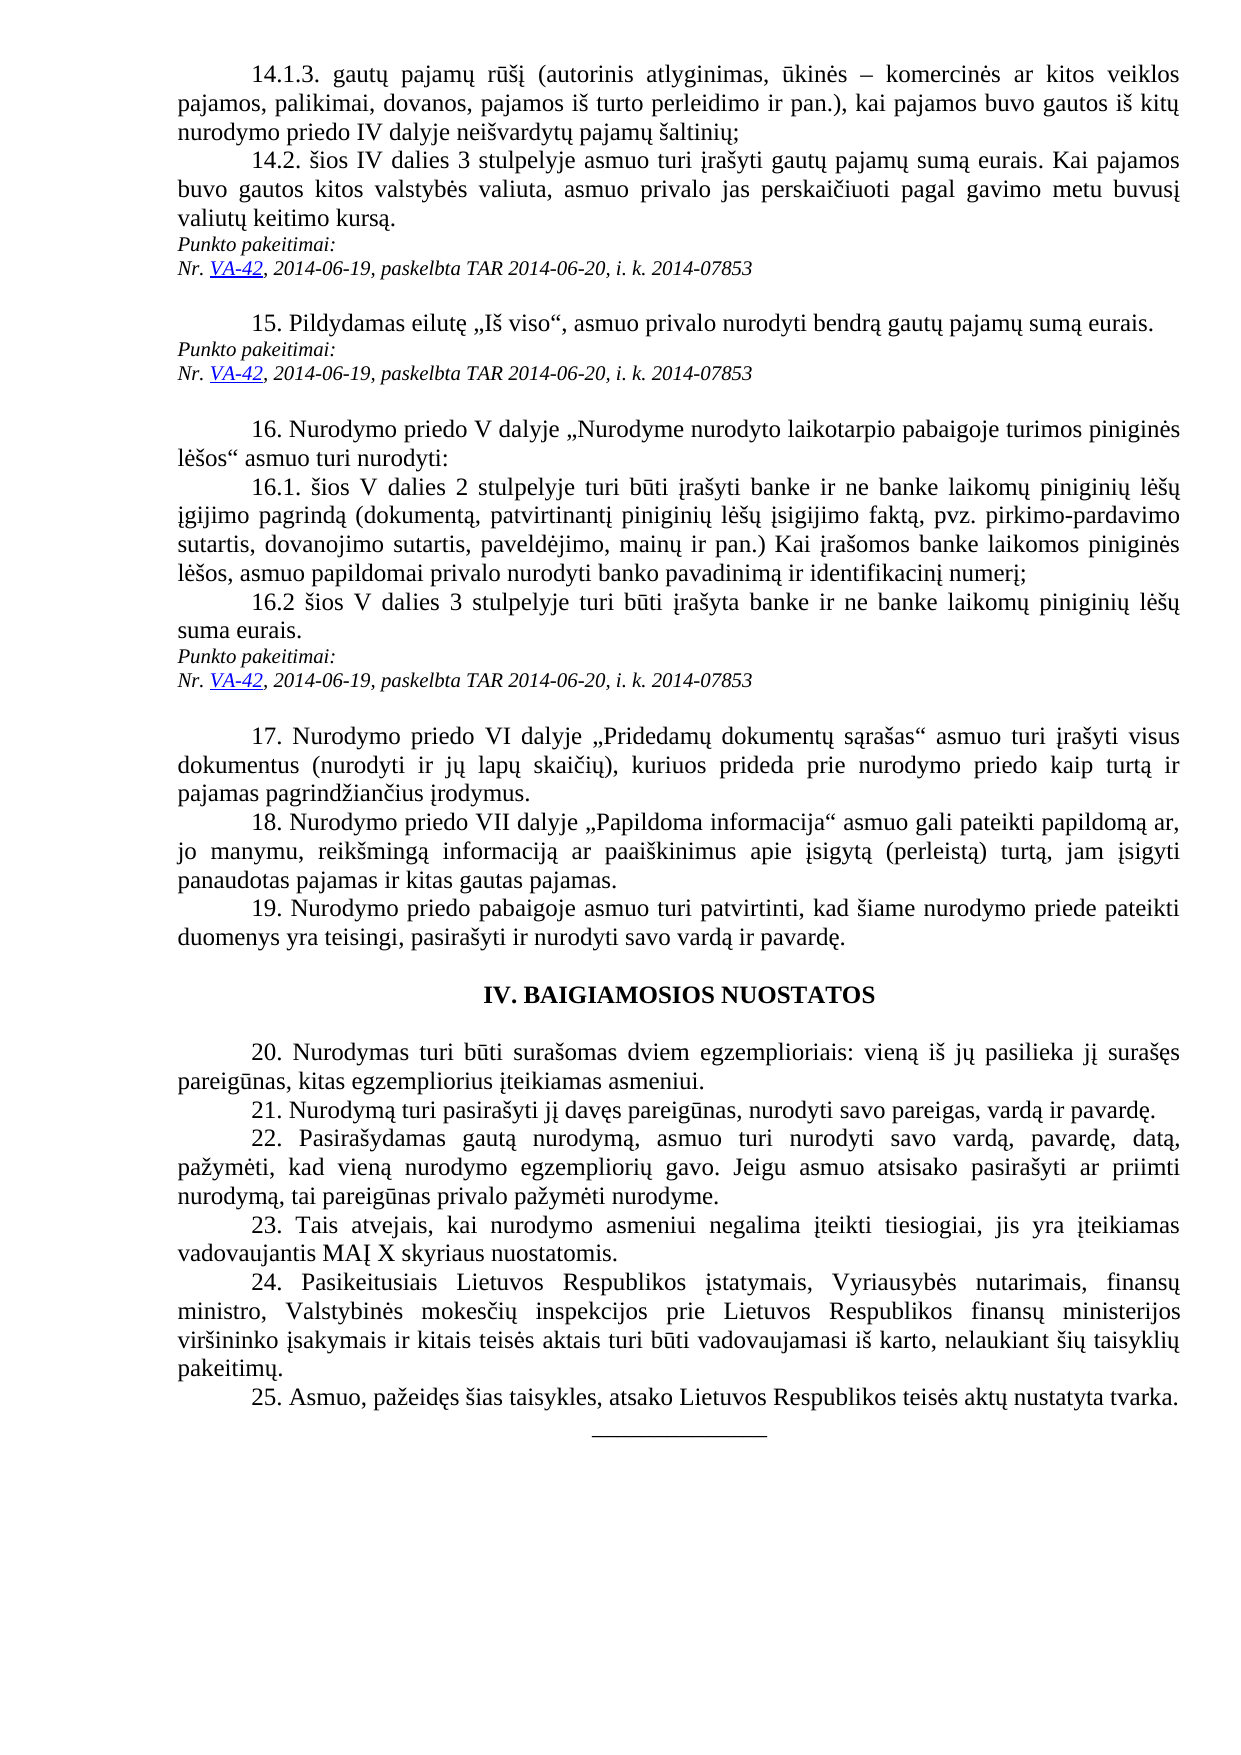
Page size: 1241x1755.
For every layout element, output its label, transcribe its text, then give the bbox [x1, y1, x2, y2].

text 16.1. šios V dalies 2 stulpelyje turi būti įrašyti banke ir ne banke laikomų piniginių lėšų įgijimo pagrindą (dokumentą, patvirtinantį piniginių lėšų įsigijimo faktą, pvz. pirkimo-pardavimo sutartis, dovanojimo sutartis, paveldėjimo, mainų ir pan.) Kai įrašomos banke laikomos piniginės lėšos, asmuo papildomai privalo nurodyti banko pavadinimą ir identifikacinį numerį; [177, 472, 1181, 587]
text Nr. VA-42, 2014-06-19, paskelbta TAR 2014-06-20, i. k. 2014-07853 [177, 361, 1181, 385]
text Punkto pakeitimai: [177, 644, 1181, 668]
text Nr. VA-42, 2014-06-19, paskelbta TAR 2014-06-20, i. k. 2014-07853 [177, 256, 1181, 280]
text 16.2 šios V dalies 3 stulpelyje turi būti įrašyta banke ir ne banke laikomų piniginių lėšų suma eurais. [177, 587, 1181, 644]
text 25. Asmuo, pažeidęs šias taisykles, atsako Lietuvos Respublikos teisės aktų nustatyta tvarka. [177, 1382, 1181, 1411]
text 21. Nurodymą turi pasirašyti jį davęs pareigūnas, nurodyti savo pareigas, vardą ir pavardę. [177, 1095, 1181, 1123]
text Punkto pakeitimai: [177, 232, 1181, 256]
text 14.1.3. gautų pajamų rūšį (autorinis atlyginimas, ūkinės – komercinės ar kitos veiklos pajamos, palikimai, dovanos, pajamos iš turto perleidimo ir pan.), kai pajamos buvo gautos iš kitų nurodymo priedo IV dalyje neišvardytų pajamų šaltinių; [177, 59, 1181, 145]
text 20. Nurodymas turi būti surašomas dviem egzemplioriais: vieną iš jų pasilieka jį surašęs pareigūnas, kitas egzempliorius įteikiamas asmeniui. [177, 1037, 1181, 1095]
text 15. Pildydamas eilutę „Iš viso“, asmuo privalo nurodyti bendrą gautų pajamų sumą eurais. [177, 308, 1181, 337]
text 24. Pasikeitusiais Lietuvos Respublikos įstatymais, Vyriausybės nutarimais, finansų ministro, Valstybinės mokesčių inspekcijos prie Lietuvos Respublikos finansų ministerijos viršininko įsakymais ir kitais teisės aktais turi būti vadovaujamasi iš karto, nelaukiant šių taisyklių pakeitimų. [177, 1267, 1181, 1382]
text 18. Nurodymo priedo VII dalyje „Papildoma informacija“ asmuo gali pateikti papildomą ar, jo manymu, reikšmingą informaciją ar paaiškinimus apie įsigytą (perleistą) turtą, jam įsigyti panaudotas pajamas ir kitas gautas pajamas. [177, 807, 1181, 893]
text 17. Nurodymo priedo VI dalyje „Pridedamų dokumentų sąrašas“ asmuo turi įrašyti visus dokumentus (nurodyti ir jų lapų skaičių), kuriuos prideda prie nurodymo priedo kaip turtą ir pajamas pagrindžiančius įrodymus. [177, 721, 1181, 807]
text ______________ [177, 1411, 1181, 1440]
text 19. Nurodymo priedo pabaigoje asmuo turi patvirtinti, kad šiame nurodymo priede pateikti duomenys yra teisingi, pasirašyti ir nurodyti savo vardą ir pavardę. [177, 893, 1181, 951]
text 23. Tais atvejais, kai nurodymo asmeniui negalima įteikti tiesiogiai, jis yra įteikiamas vadovaujantis MAĮ X skyriaus nuostatomis. [177, 1210, 1181, 1267]
text Punkto pakeitimai: [177, 337, 1181, 361]
text Nr. VA-42, 2014-06-19, paskelbta TAR 2014-06-20, i. k. 2014-07853 [177, 668, 1181, 692]
text IV. BAIGIAMOSIOS NUOSTATOS [177, 980, 1181, 1008]
text 16. Nurodymo priedo V dalyje „Nurodyme nurodyto laikotarpio pabaigoje turimos piniginės lėšos“ asmuo turi nurodyti: [177, 414, 1181, 472]
text 14.2. šios IV dalies 3 stulpelyje asmuo turi įrašyti gautų pajamų sumą eurais. Kai pajamos buvo gautos kitos valstybės valiuta, asmuo privalo jas perskaičiuoti pagal gavimo metu buvusį valiutų keitimo kursą. [177, 145, 1181, 232]
text 22. Pasirašydamas gautą nurodymą, asmuo turi nurodyti savo vardą, pavardę, datą, pažymėti, kad vieną nurodymo egzempliorių gavo. Jeigu asmuo atsisako pasirašyti ar priimti nurodymą, tai pareigūnas privalo pažymėti nurodyme. [177, 1123, 1181, 1210]
